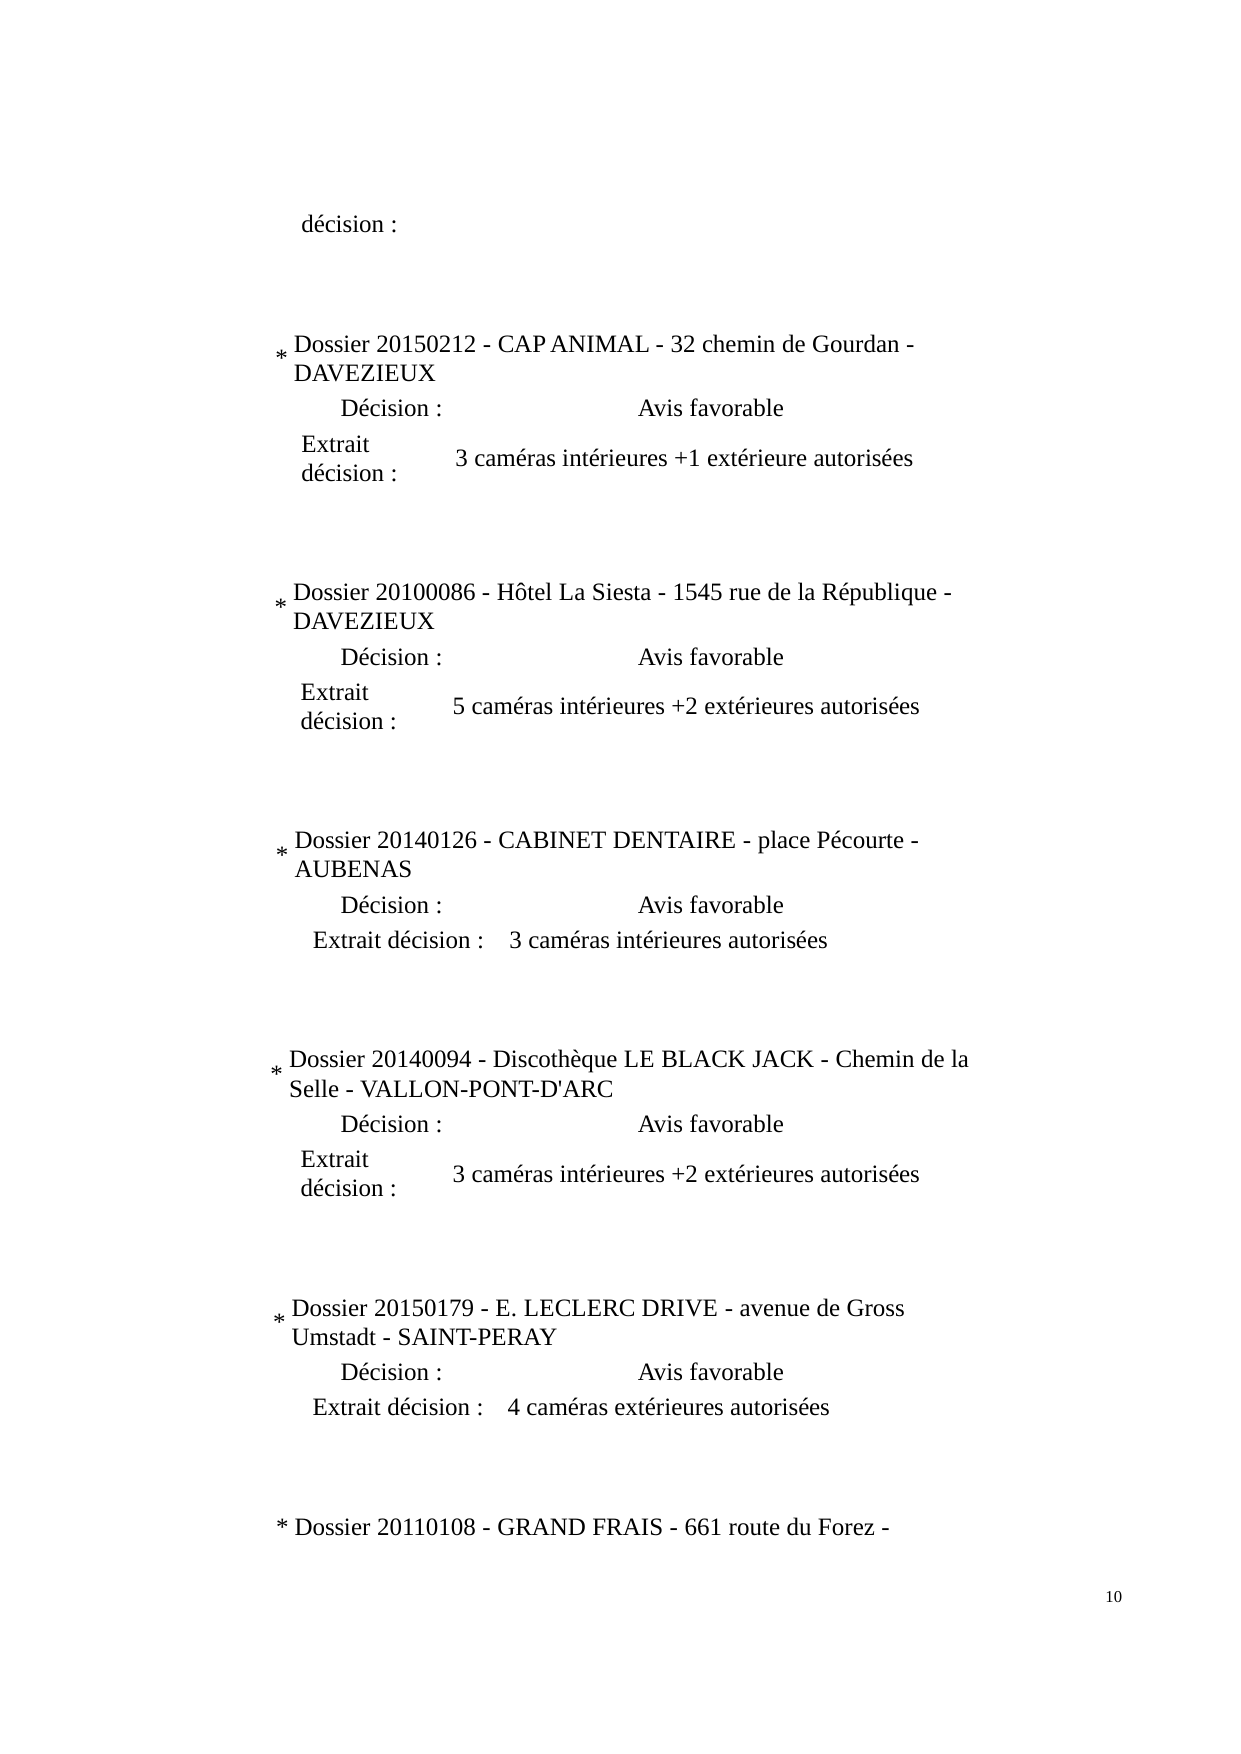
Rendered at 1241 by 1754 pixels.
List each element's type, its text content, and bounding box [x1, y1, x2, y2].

table_header Avis favorable [635, 886, 985, 922]
table_header décision : [298, 206, 452, 241]
table_header [256, 1389, 309, 1424]
table_header Extrait décision : [309, 1389, 504, 1424]
table_header [256, 1354, 337, 1389]
table_header [256, 674, 297, 738]
table_header [256, 390, 337, 425]
table_header * [256, 1290, 288, 1354]
table_header * [256, 574, 290, 638]
table_header Extrait décision : [298, 425, 452, 490]
table_header * [256, 326, 291, 390]
table_header Avis favorable [635, 638, 985, 673]
table_header Dossier 20150212 - CAP ANIMAL - 32 chemin de Gourdan - DAVEZIEUX [291, 326, 985, 390]
table_header [256, 206, 298, 241]
table_header [256, 1106, 337, 1141]
table_header Dossier 20100086 - Hôtel La Siesta - 1545 rue de la République - DAVEZIEUX [290, 574, 985, 638]
table_header Décision : [337, 1106, 634, 1141]
table_header [256, 886, 337, 922]
table_header Décision : [337, 390, 634, 425]
table_header [256, 425, 298, 490]
table_header [452, 206, 985, 241]
table_header * [256, 1041, 286, 1106]
table_header Dossier 20110108 - GRAND FRAIS - 661 route du Forez [291, 1509, 985, 1544]
table_header * [256, 822, 291, 886]
table_header Extrait décision : [297, 1141, 449, 1205]
table_header 3 caméras intérieures autorisées [506, 922, 985, 957]
table_header Dossier 20150179 - E. LECLERC DRIVE - avenue de Gross Umstadt - SAINT-PERAY [288, 1290, 985, 1354]
table_header Dossier 20140094 - Discothèque LE BLACK JACK - Chemin de la Selle - VALLON-PONT-D'ARC [286, 1041, 985, 1106]
table_header 4 caméras extérieures autorisées [504, 1389, 985, 1424]
table_header [256, 1141, 297, 1205]
table_header Avis favorable [635, 390, 985, 425]
table_header Avis favorable [635, 1354, 985, 1389]
table_header [256, 638, 337, 673]
table_header Extrait décision : [297, 674, 449, 738]
table_header [256, 922, 309, 957]
table_header Extrait décision : [310, 922, 506, 957]
table_header * [256, 1509, 291, 1544]
table_header Décision : [337, 886, 634, 922]
table_header Dossier 20140126 - CABINET DENTAIRE - place Pécourte - AUBENAS [291, 822, 985, 886]
table_header Décision : [337, 638, 634, 673]
table_header Décision : [337, 1354, 634, 1389]
table_header 5 caméras intérieures +2 extérieures autorisées [449, 674, 985, 738]
table_header Avis favorable [635, 1106, 985, 1141]
table_header 3 caméras intérieures +1 extérieure autorisées [452, 425, 985, 490]
table_header 3 caméras intérieures +2 extérieures autorisées [449, 1141, 985, 1205]
